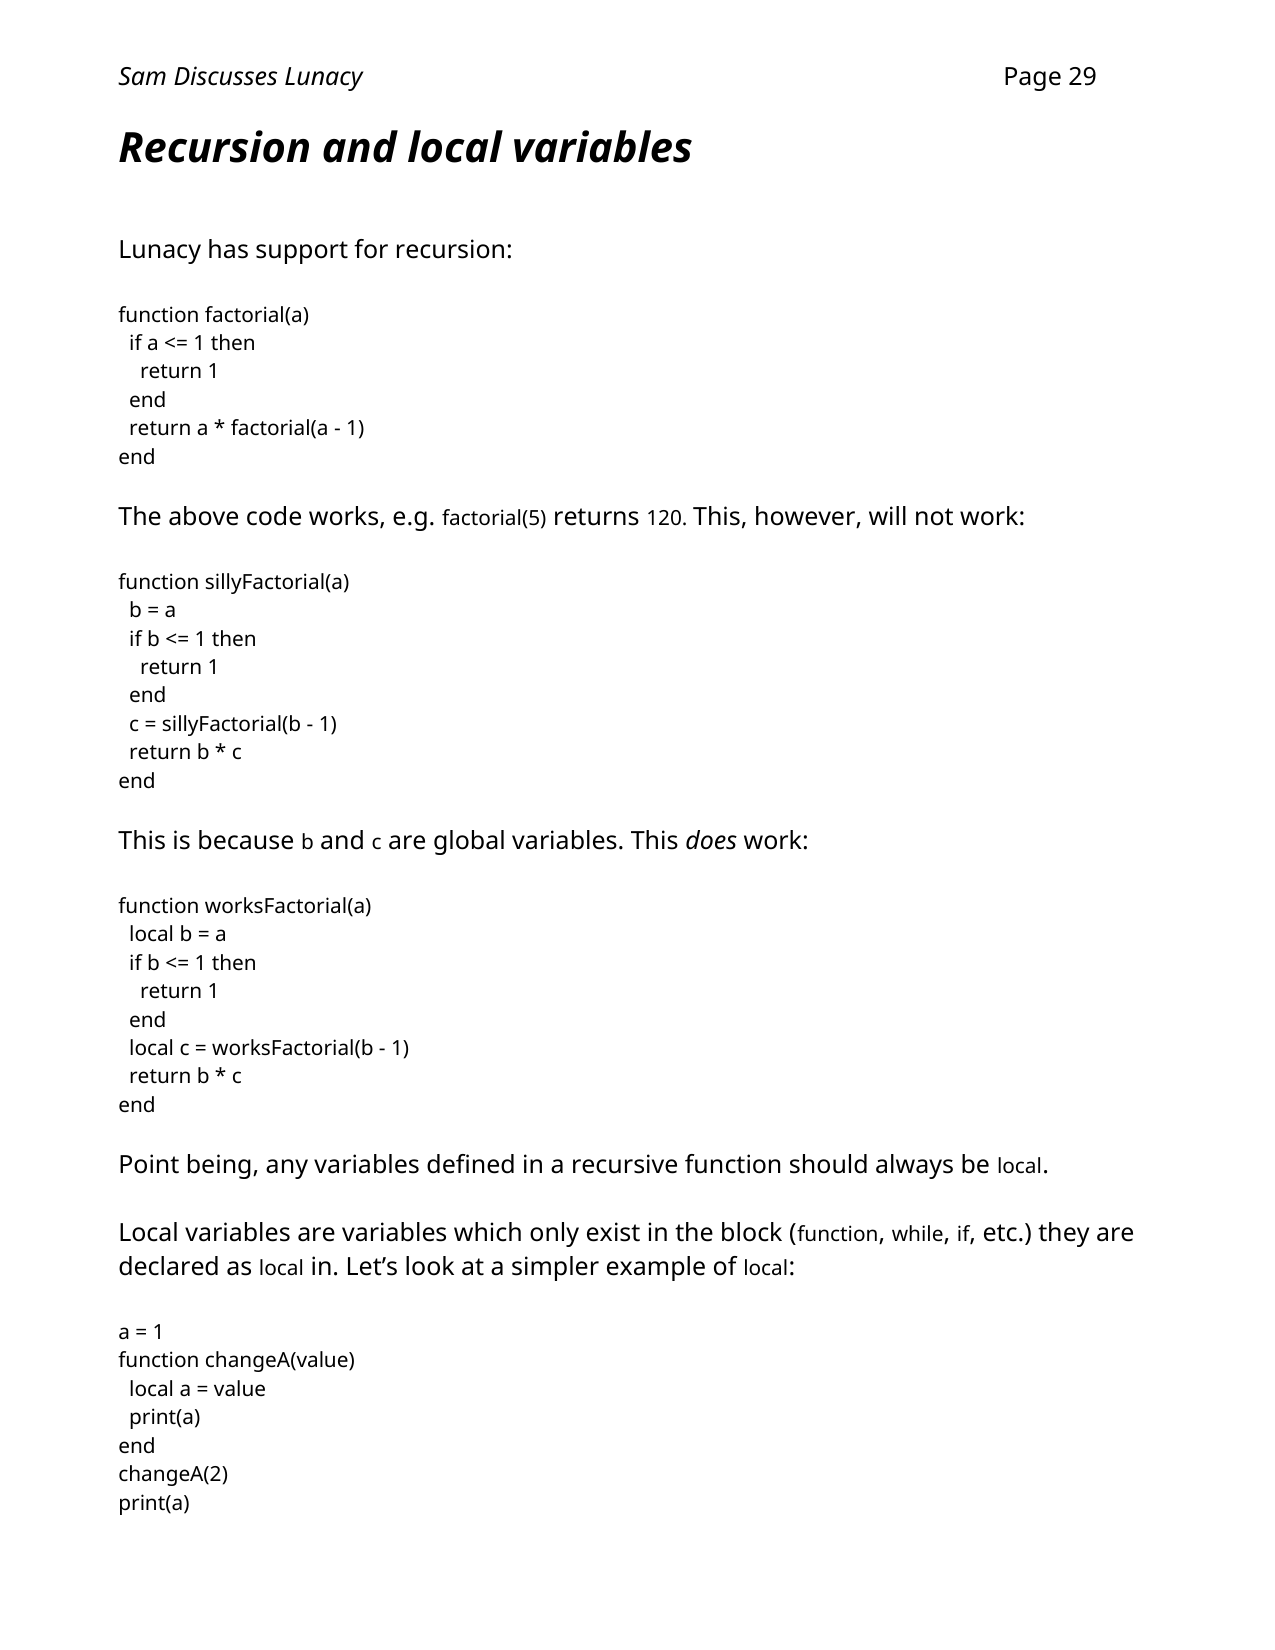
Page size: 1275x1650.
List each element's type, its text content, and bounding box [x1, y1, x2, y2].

text return b * c [118, 1062, 1157, 1090]
text function factorial(a) [118, 300, 1157, 328]
text if b <= 1 then [118, 624, 1157, 652]
text c = sillyFactorial(b - 1) [118, 709, 1157, 737]
text end [118, 385, 1157, 413]
text end [118, 1090, 1157, 1118]
text return b * c [118, 737, 1157, 766]
text local a = value [118, 1374, 1157, 1402]
text print(a) [118, 1488, 1157, 1516]
text function sillyFactorial(a) [118, 567, 1157, 595]
text function worksFactorial(a) [118, 891, 1157, 919]
text end [118, 1005, 1157, 1033]
text print(a) [118, 1402, 1157, 1431]
text return 1 [118, 652, 1157, 681]
text Recursion and local variables [118, 118, 1157, 175]
text b = a [118, 595, 1157, 624]
text This is because b and c are global variables. This does work: [118, 823, 1157, 857]
text if a <= 1 then [118, 328, 1157, 357]
text Local variables are variables which only exist in the block (function, while, if, etc.) they are declared as local in. Let’s look at a simpler example of local: [118, 1215, 1157, 1283]
text Point being, any variables defined in a recursive function should always be local. [118, 1147, 1157, 1181]
text if b <= 1 then [118, 948, 1157, 976]
text end [118, 442, 1157, 470]
text return a * factorial(a - 1) [118, 413, 1157, 442]
text function changeA(value) [118, 1346, 1157, 1374]
text end [118, 681, 1157, 709]
text return 1 [118, 357, 1157, 385]
text return 1 [118, 976, 1157, 1005]
text The above code works, e.g. factorial(5) returns 120. This, however, will not work: [118, 499, 1157, 533]
text local c = worksFactorial(b - 1) [118, 1033, 1157, 1062]
text end [118, 1431, 1157, 1459]
text a = 1 [118, 1317, 1157, 1346]
text changeA(2) [118, 1459, 1157, 1488]
text Lunacy has support for recursion: [118, 232, 1157, 266]
text local b = a [118, 919, 1157, 948]
text end [118, 766, 1157, 794]
